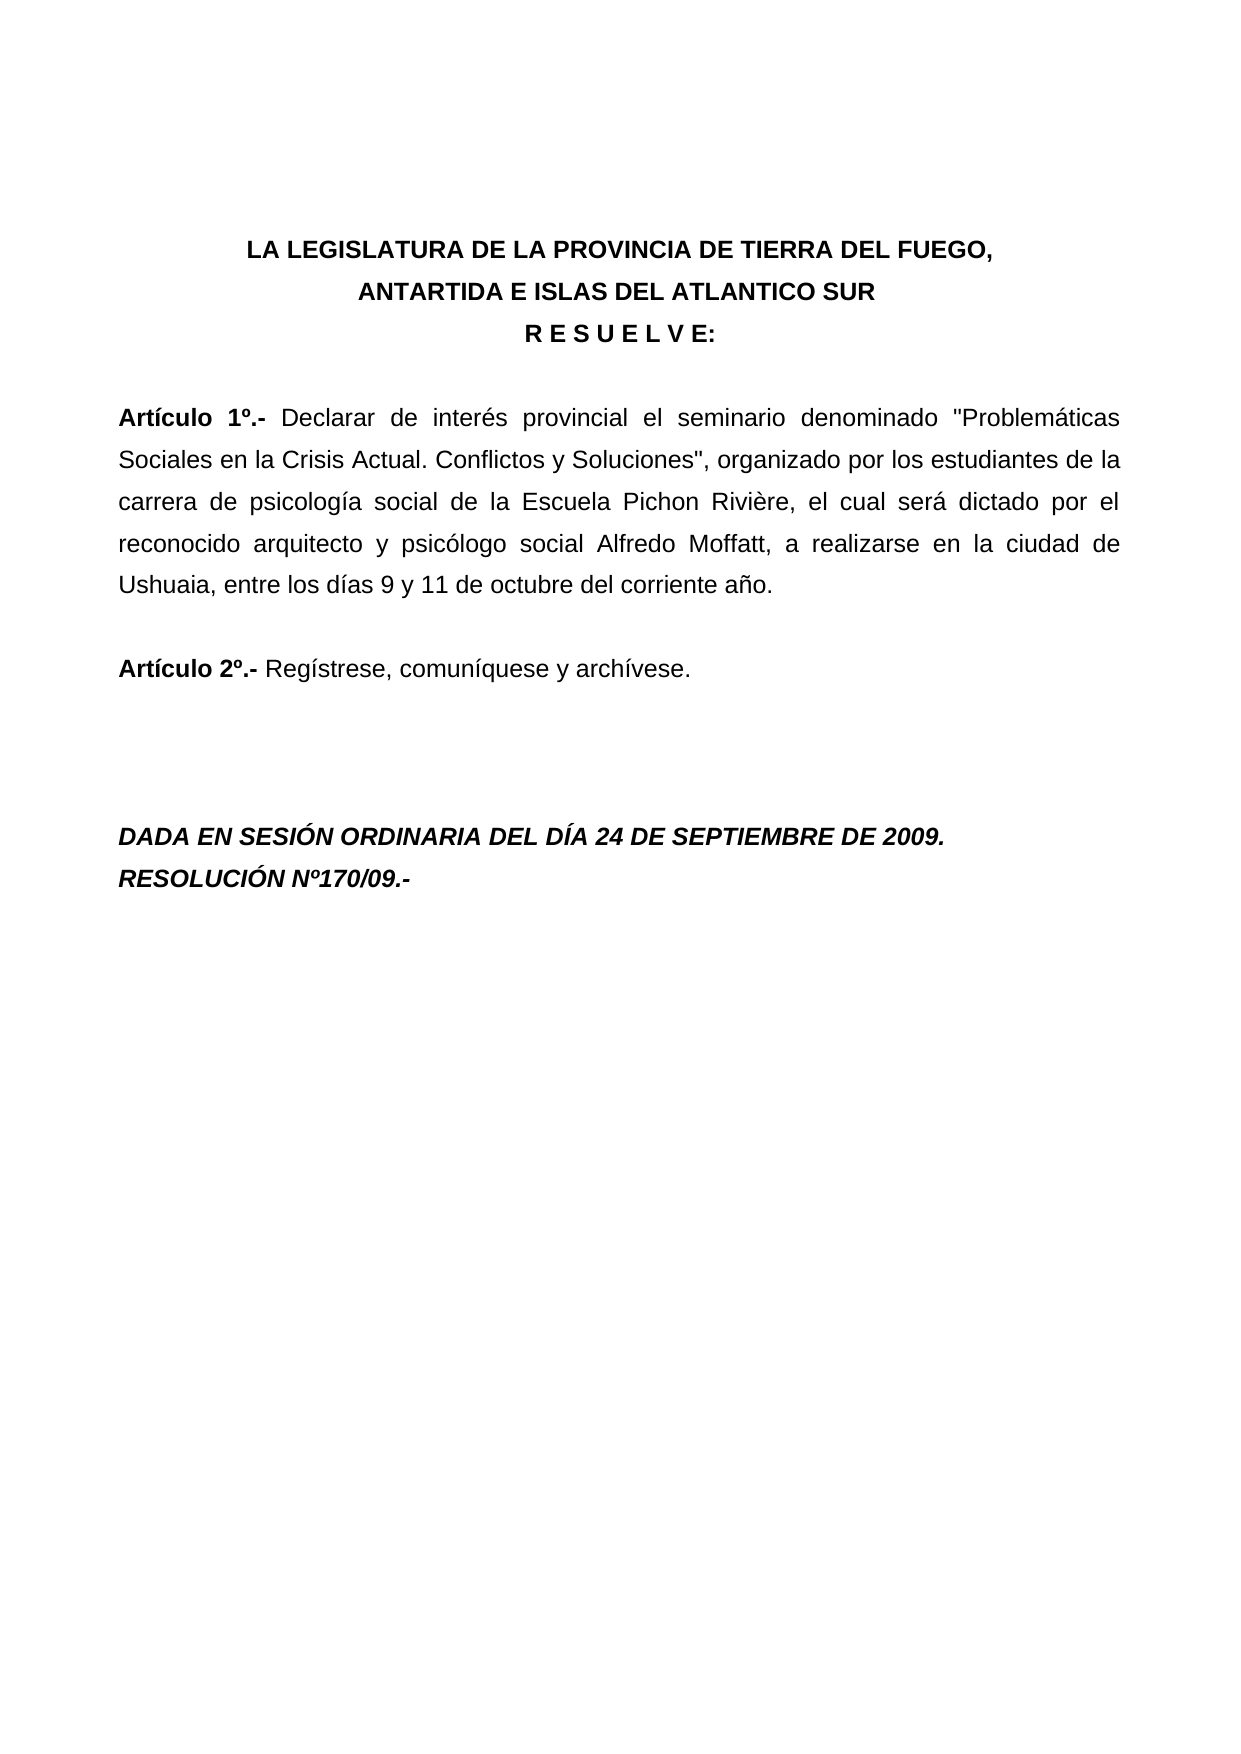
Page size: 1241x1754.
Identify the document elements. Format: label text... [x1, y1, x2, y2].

text R E S U E L V E: [118, 320, 1122, 348]
text Artículo 2º.- Regístrese, comuníquese y archívese. [118, 655, 1122, 683]
text LA LEGISLATURA DE LA PROVINCIA DE TIERRA DEL FUEGO, [118, 236, 1122, 264]
text RESOLUCIÓN Nº170/09.- [118, 864, 1122, 892]
text DADA EN SESIÓN ORDINARIA DEL DÍA 24 DE SEPTIEMBRE DE 2009. [118, 822, 1122, 850]
text Artículo 1º.- Declarar de interés provincial el seminario denominado "Problemáticas Sociales en la Crisis Actual. Conflictos y Soluciones", organizado por los estudiantes de la carrera de psicología social de la Escuela Pichon Rivière, el cual será dictado por el reconocido arquitecto y psicólogo social Alfredo Moffatt, a realizarse en la ciudad de Ushuaia, entre los días 9 y 11 de octubre del corriente año. [118, 404, 1122, 599]
text ANTARTIDA E ISLAS DEL ATLANTICO SUR [118, 278, 1122, 306]
